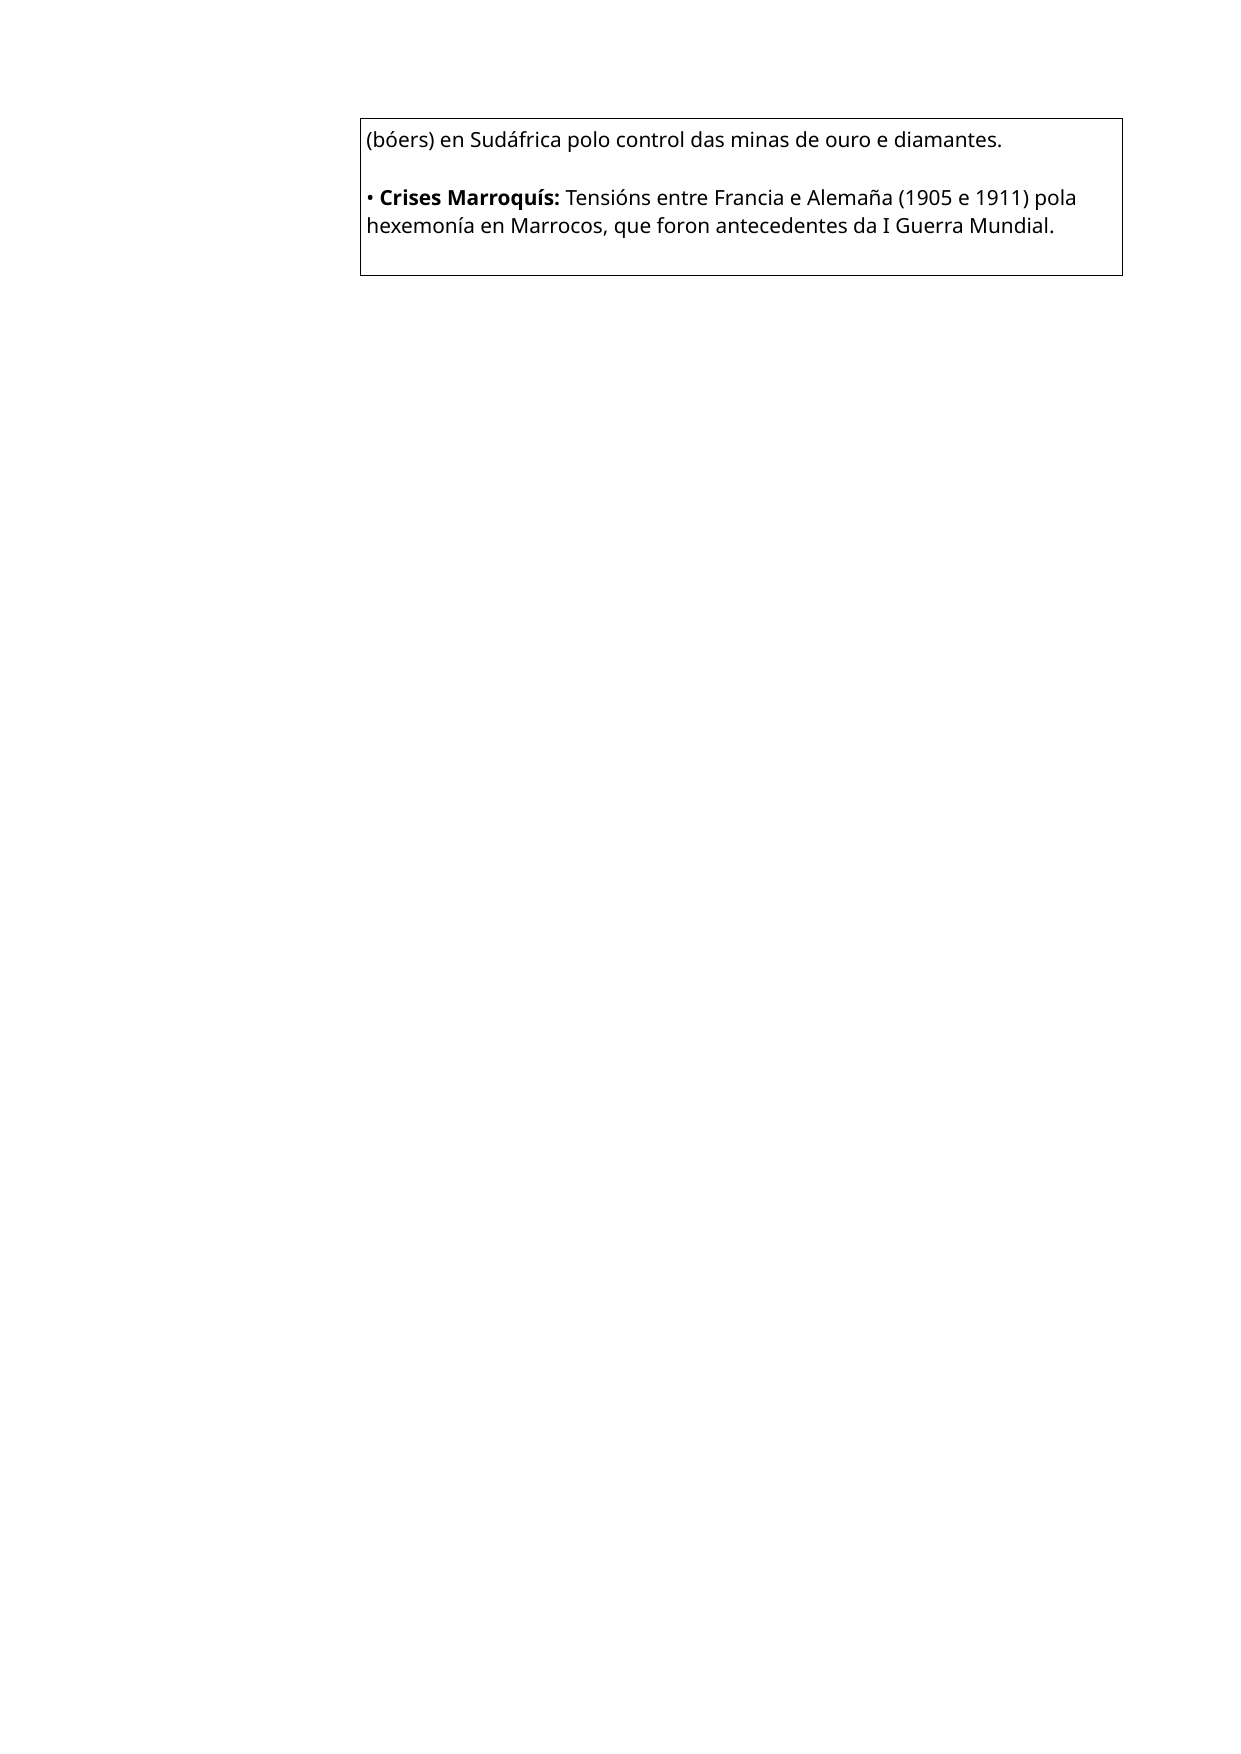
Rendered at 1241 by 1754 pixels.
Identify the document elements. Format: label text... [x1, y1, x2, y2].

table_cell (bóers) en Sudáfrica polo control das minas de ouro e diamantes. • Crises Marroquís: Tensións entre Francia e Alemaña (1905 e 1911) pola hexemonía en Marrocos, que foron antecedentes da I Guerra Mundial. [361, 119, 1122, 275]
table_cell [118, 118, 360, 275]
